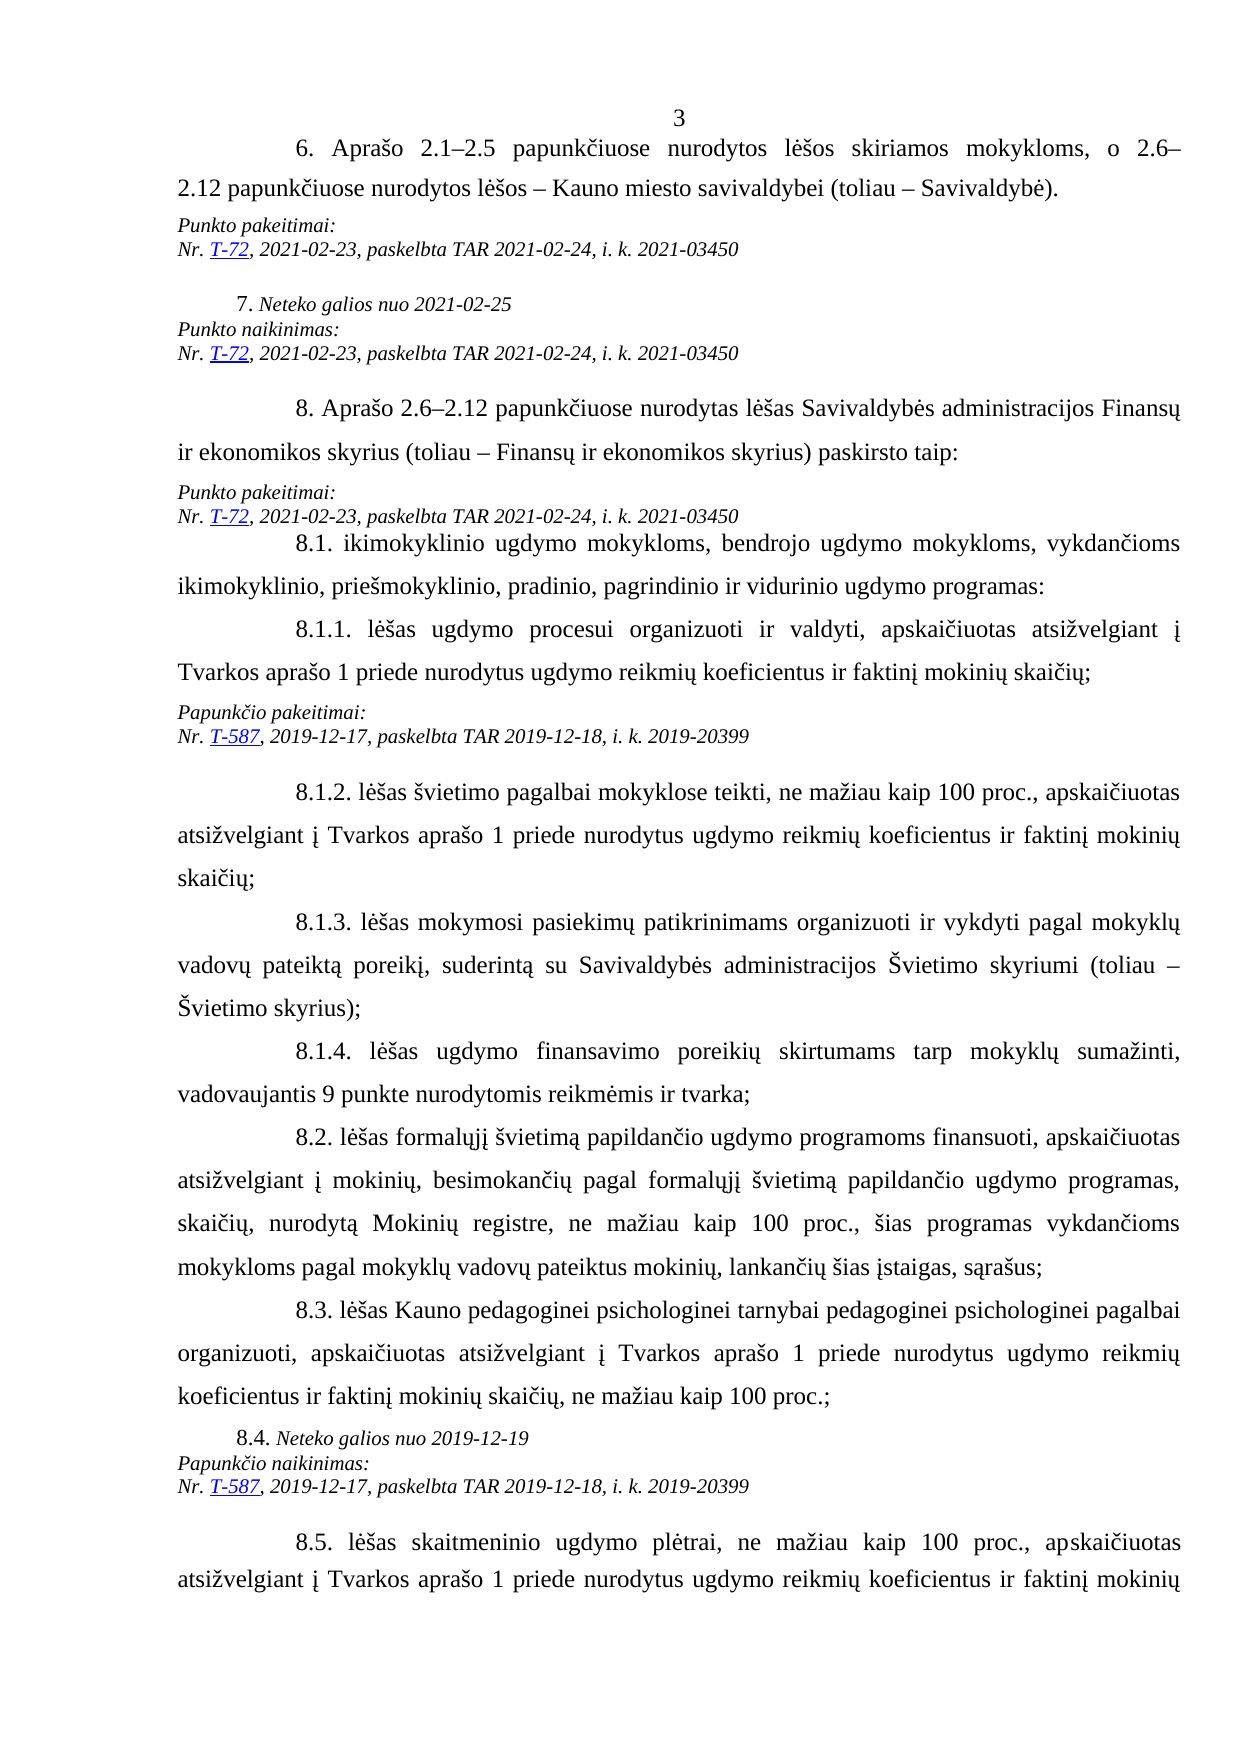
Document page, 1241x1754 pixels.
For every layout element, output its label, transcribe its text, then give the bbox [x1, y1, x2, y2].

text 8.2. lėšas formalųjį švietimą papildančio ugdymo programoms finansuoti, apskaičiuotas atsižvelgiant į mokinių, besimokančių pagal formalųjį švietimą papildančio ugdymo programas, skaičių, nurodytą Mokinių registre, ne mažiau kaip 100 proc., šias programas vykdančioms mokykloms pagal mokyklų vadovų pateiktus mokinių, lankančių šias įstaigas, sąrašus; [177, 1122, 1181, 1280]
text Nr. T-72, 2021-02-23, paskelbta TAR 2021-02-24, i. k. 2021-03450 [177, 504, 1181, 528]
text Nr. T-72, 2021-02-23, paskelbta TAR 2021-02-24, i. k. 2021-03450 [177, 237, 1181, 261]
text 8.3. lėšas Kauno pedagoginei psichologinei tarnybai pedagoginei psichologinei pagalbai organizuoti, apskaičiuotas atsižvelgiant į Tvarkos aprašo 1 priede nurodytus ugdymo reikmių koeficientus ir faktinį mokinių skaičių, ne mažiau kaip 100 proc.; [177, 1295, 1181, 1410]
text 6. Aprašo 2.1–2.5 papunkčiuose nurodytos lėšos skiriamos mokykloms, o 2.6–2.12 papunkčiuose nurodytos lėšos – Kauno miesto savivaldybei (toliau – Savivaldybė). [177, 133, 1181, 202]
text 8.1.4. lėšas ugdymo finansavimo poreikių skirtumams tarp mokyklų sumažinti, vadovaujantis 9 punkte nurodytomis reikmėmis ir tvarka; [177, 1036, 1181, 1108]
text 8.1.1. lėšas ugdymo procesui organizuoti ir valdyti, apskaičiuotas atsižvelgiant į Tvarkos aprašo 1 priede nurodytus ugdymo reikmių koeficientus ir faktinį mokinių skaičių; [177, 614, 1181, 686]
text 8.1.3. lėšas mokymosi pasiekimų patikrinimams organizuoti ir vykdyti pagal mokyklų vadovų pateiktą poreikį, suderintą su Savivaldybės administracijos Švietimo skyriumi (toliau – Švietimo skyrius); [177, 907, 1181, 1022]
text Punkto pakeitimai: [177, 213, 1181, 237]
text Papunkčio naikinimas: [177, 1450, 1181, 1474]
text Nr. T-72, 2021-02-23, paskelbta TAR 2021-02-24, i. k. 2021-03450 [177, 341, 1181, 365]
text 8. Aprašo 2.6–2.12 papunkčiuose nurodytas lėšas Savivaldybės administracijos Finansų ir ekonomikos skyrius (toliau – Finansų ir ekonomikos skyrius) paskirsto taip: [177, 393, 1181, 465]
text 8.5. lėšas skaitmeninio ugdymo plėtrai, ne mažiau kaip 100 proc., apskaičiuotas atsižvelgiant į Tvarkos aprašo 1 priede nurodytus ugdymo reikmių koeficientus ir faktinį mokinių [177, 1527, 1181, 1593]
text Nr. T-587, 2019-12-17, paskelbta TAR 2019-12-18, i. k. 2019-20399 [177, 1474, 1181, 1498]
text Punkto naikinimas: [177, 317, 1181, 341]
text 7. Neteko galios nuo 2021-02-25 [177, 290, 1181, 317]
text 8.1.2. lėšas švietimo pagalbai mokyklose teikti, ne mažiau kaip 100 proc., apskaičiuotas atsižvelgiant į Tvarkos aprašo 1 priede nurodytus ugdymo reikmių koeficientus ir faktinį mokinių skaičių; [177, 777, 1181, 892]
text 8.1. ikimokyklinio ugdymo mokykloms, bendrojo ugdymo mokykloms, vykdančioms ikimokyklinio, priešmokyklinio, pradinio, pagrindinio ir vidurinio ugdymo programas: [177, 528, 1181, 600]
text Nr. T-587, 2019-12-17, paskelbta TAR 2019-12-18, i. k. 2019-20399 [177, 724, 1181, 748]
text Punkto pakeitimai: [177, 480, 1181, 504]
text Papunkčio pakeitimai: [177, 700, 1181, 724]
text 8.4. Neteko galios nuo 2019-12-19 [177, 1424, 1181, 1450]
